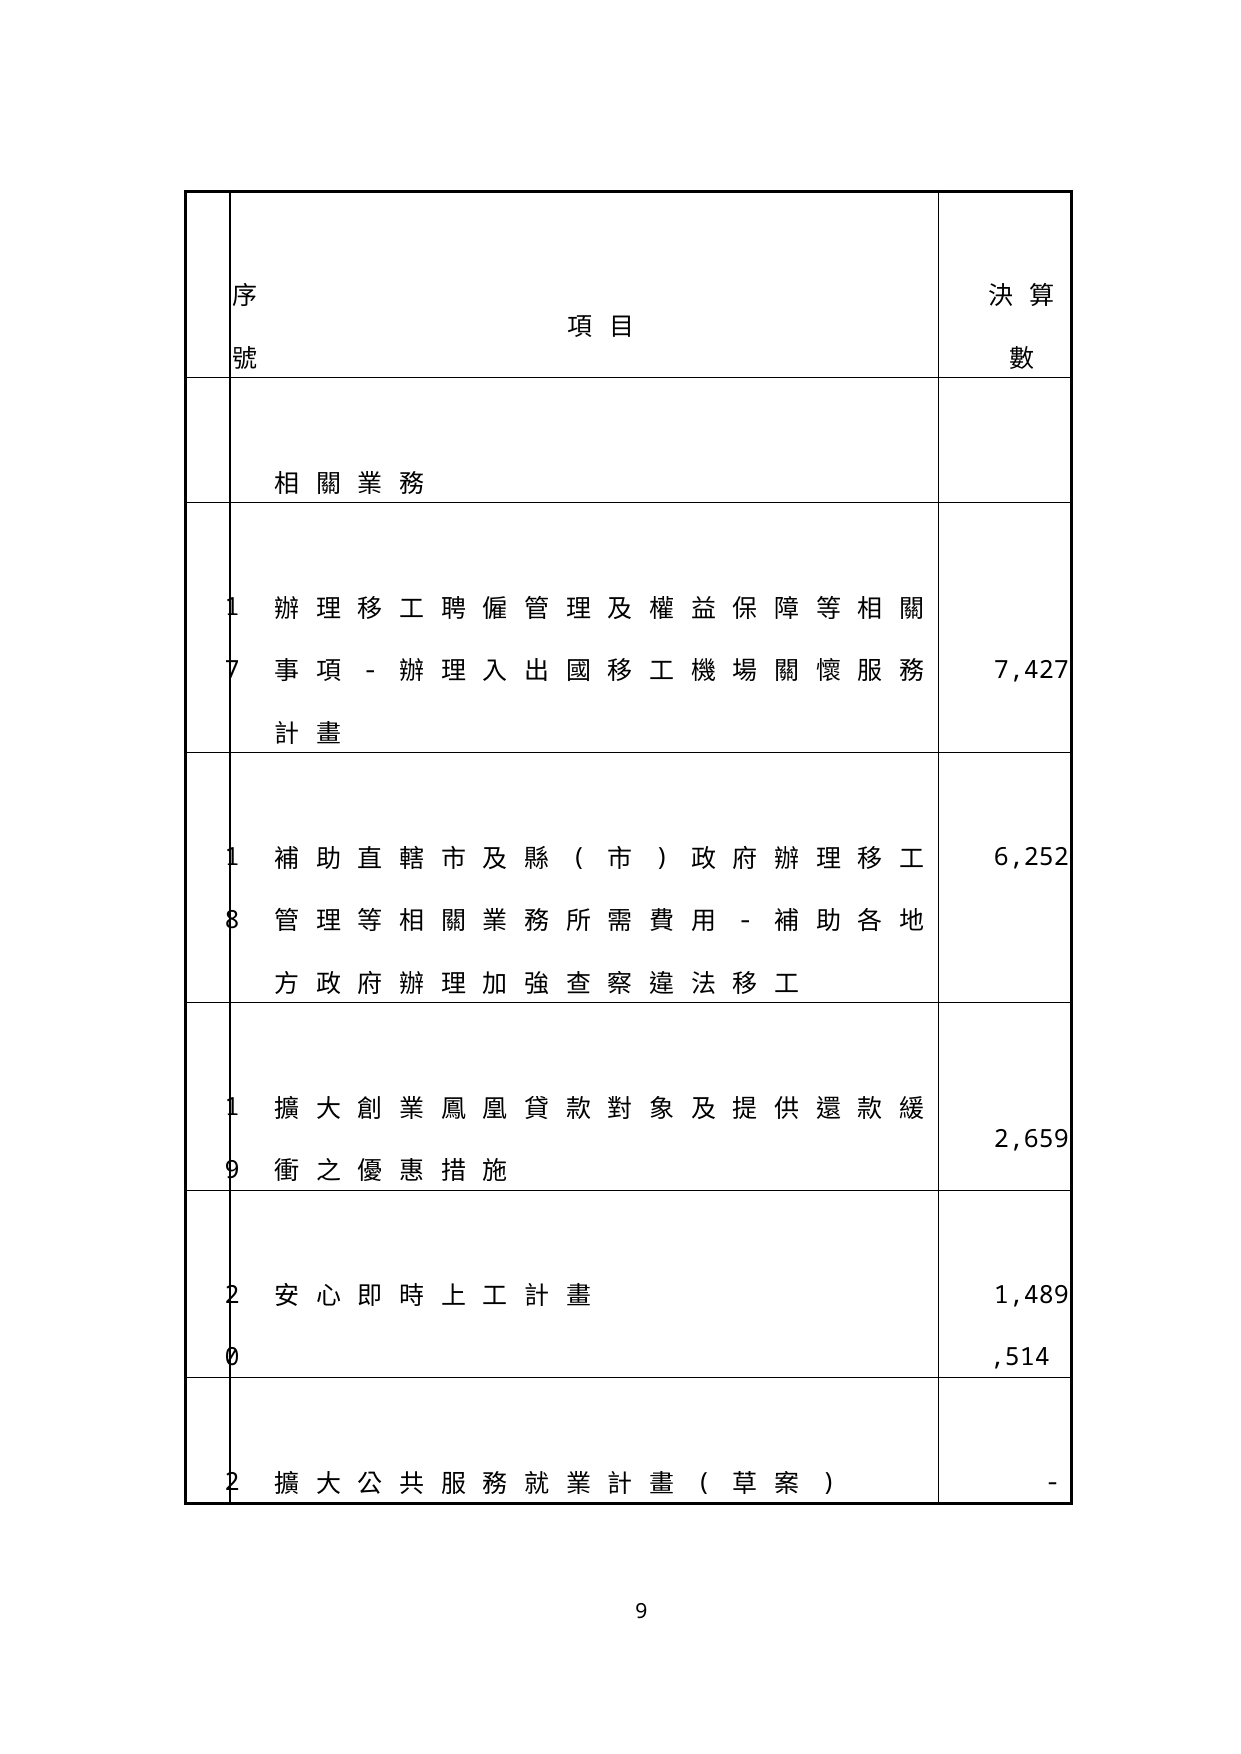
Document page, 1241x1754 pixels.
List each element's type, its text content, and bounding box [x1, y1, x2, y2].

table_header 序號 [187, 193, 229, 377]
table_cell 1,489,514 [939, 1191, 1070, 1377]
table_cell 辦理移工聘僱管理及權益保障等相關事項-辦理入出國移工機場關懷服務計畫 [231, 503, 938, 752]
table_cell 6,252 [939, 753, 1070, 1002]
table_cell 20 [187, 1191, 229, 1377]
table_cell 18 [187, 753, 229, 1002]
table_cell 17 [187, 503, 229, 752]
table_cell - [939, 1378, 1070, 1502]
table_cell 擴大公共服務就業計畫(草案) [231, 1378, 938, 1502]
table_cell 21 [187, 1378, 229, 1502]
table_cell 2,659 [939, 1003, 1070, 1189]
table_cell 辦理移工聘僱管理及權益保障等相關事項-辦理移工業務研習及聘僱管理相關業務 [231, 378, 938, 502]
table_cell 16 [187, 378, 229, 502]
table_cell [939, 378, 1070, 502]
table_cell 19 [187, 1003, 229, 1189]
table_cell 7,427 [939, 503, 1070, 752]
table_cell 補助直轄市及縣(市)政府辦理移工管理等相關業務所需費用-補助各地方政府辦理加強查察違法移工 [231, 753, 938, 1002]
table_cell 安心即時上工計畫 [231, 1191, 938, 1377]
table_header 項目 [231, 193, 938, 377]
table_header 決算數 [939, 193, 1070, 377]
table_cell 擴大創業鳳凰貸款對象及提供還款緩衝之優惠措施 [231, 1003, 938, 1189]
